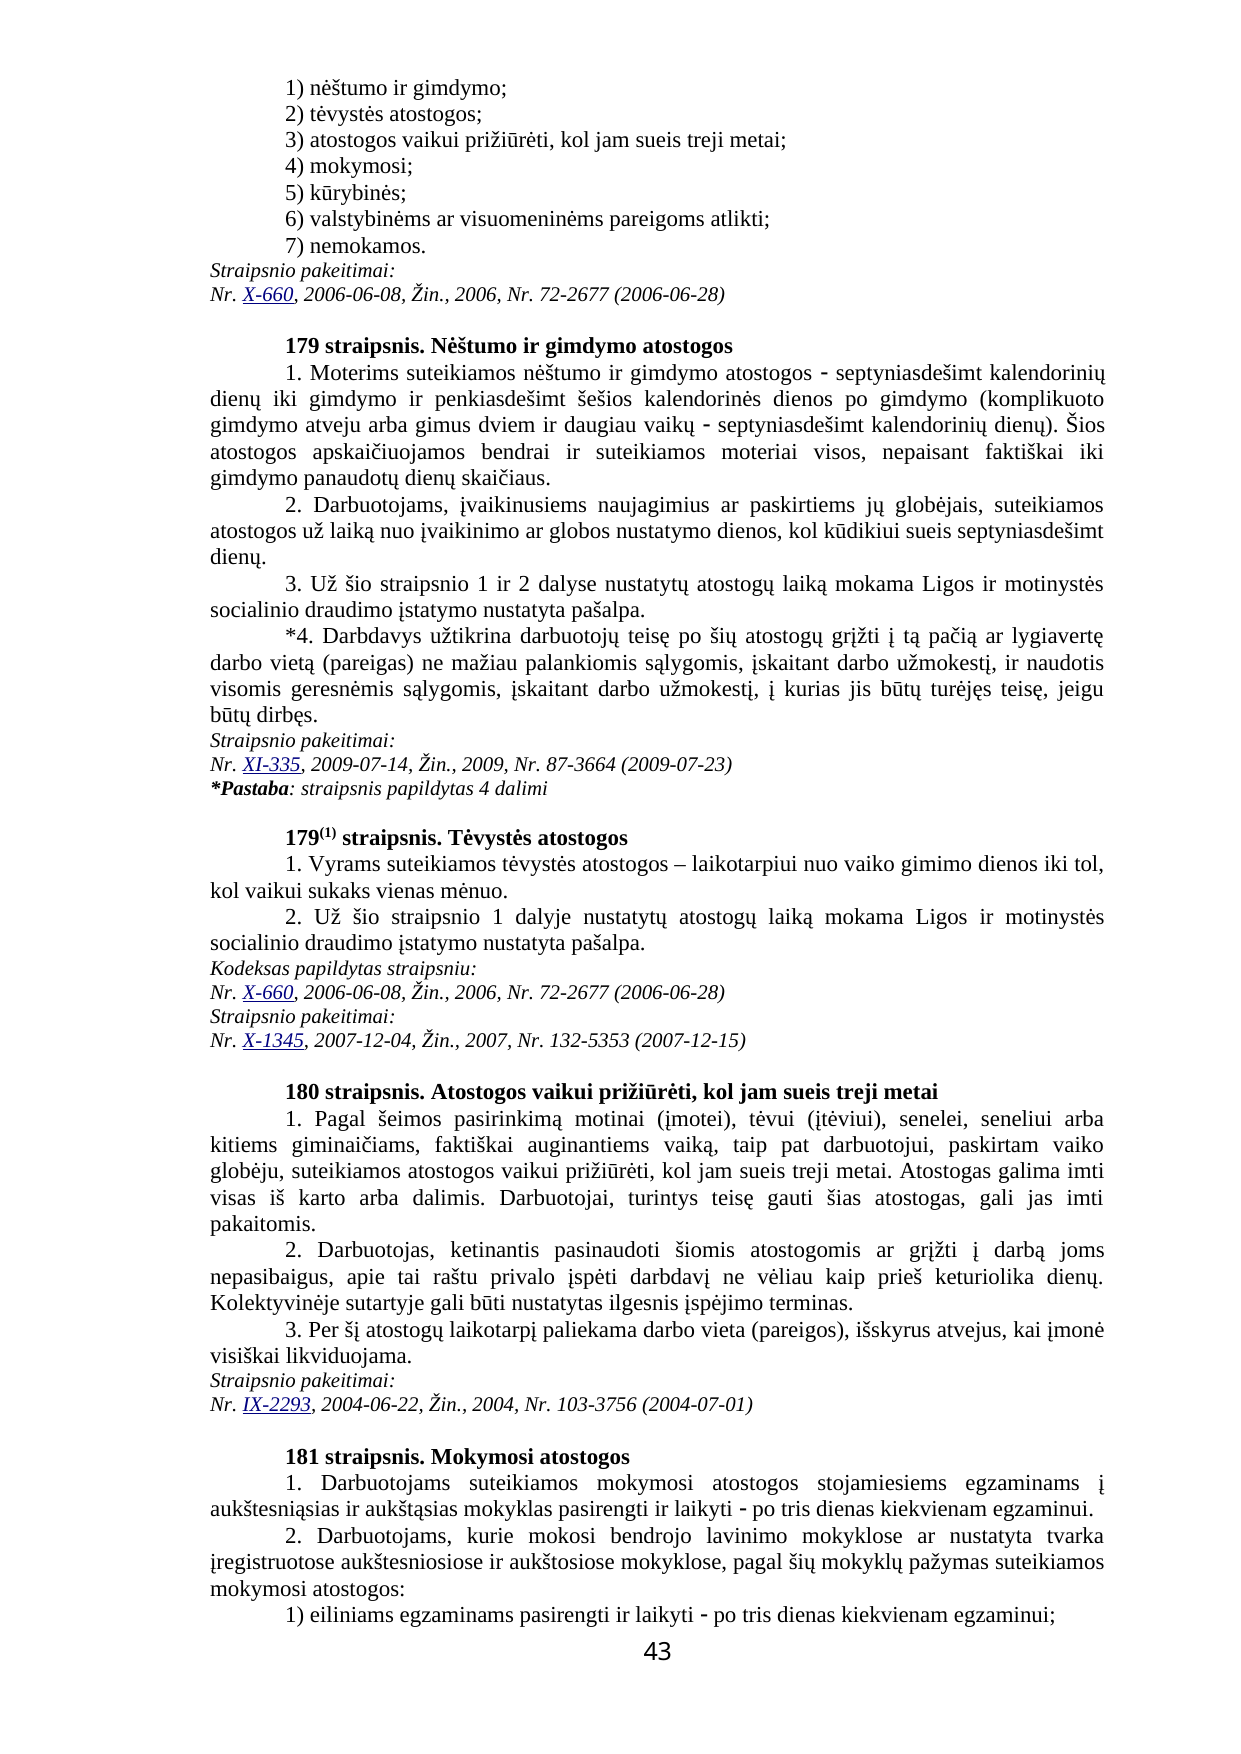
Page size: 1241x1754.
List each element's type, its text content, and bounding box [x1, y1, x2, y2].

text Nr. X-660, 2006-06-08, Žin., 2006, Nr. 72-2677 (2006-06-28) [210, 980, 1106, 1004]
text 4) mokymosi; [210, 153, 1106, 179]
text Nr. X-1345, 2007-12-04, Žin., 2007, Nr. 132-5353 (2007-12-15) [210, 1028, 1106, 1052]
text 1. Pagal šeimos pasirinkimą motinai (įmotei), tėvui (įtėviui), senelei, seneliui arba kitiems giminaičiams, faktiškai auginantiems vaiką, taip pat darbuotojui, paskirtam vaiko globėju, suteikiamos atostogos vaikui prižiūrėti, kol jam sueis treji metai. Atostogas galima imti visas iš karto arba dalimis. Darbuotojai, turintys teisę gauti šias atostogas, gali jas imti pakaitomis. [210, 1105, 1106, 1237]
text 6) valstybinėms ar visuomeninėms pareigoms atlikti; [210, 205, 1106, 232]
text 1. Darbuotojams suteikiamos mokymosi atostogos stojamiesiems egzaminams į aukštesniąsias ir aukštąsias mokyklas pasirengti ir laikyti  po tris dienas kiekvienam egzaminui. [210, 1469, 1106, 1522]
text 7) nemokamos. [210, 232, 1106, 258]
text 2) tėvystės atostogos; [210, 100, 1106, 126]
text Straipsnio pakeitimai: [210, 258, 1106, 282]
text Nr. X-660, 2006-06-08, Žin., 2006, Nr. 72-2677 (2006-06-28) [210, 282, 1106, 306]
text 1. Moterims suteikiamos nėštumo ir gimdymo atostogos  septyniasdešimt kalendorinių dienų iki gimdymo ir penkiasdešimt šešios kalendorinės dienos po gimdymo (komplikuoto gimdymo atveju arba gimus dviem ir daugiau vaikų  septyniasdešimt kalendorinių dienų). Šios atostogos apskaičiuojamos bendrai ir suteikiamos moteriai visos, nepaisant faktiškai iki gimdymo panaudotų dienų skaičiaus. [210, 359, 1106, 491]
text 179 straipsnis. Nėštumo ir gimdymo atostogos [210, 332, 1106, 359]
text 181 straipsnis. Mokymosi atostogos [210, 1443, 1106, 1469]
text 179(1) straipsnis. Tėvystės atostogos [210, 824, 1106, 850]
text Nr. XI-335, 2009-07-14, Žin., 2009, Nr. 87-3664 (2009-07-23) [210, 752, 1106, 776]
text 180 straipsnis. Atostogos vaikui prižiūrėti, kol jam sueis treji metai [210, 1078, 1106, 1105]
text Straipsnio pakeitimai: [210, 1368, 1106, 1392]
text 2. Darbuotojas, ketinantis pasinaudoti šiomis atostogomis ar grįžti į darbą joms nepasibaigus, apie tai raštu privalo įspėti darbdavį ne vėliau kaip prieš keturiolika dienų. Kolektyvinėje sutartyje gali būti nustatytas ilgesnis įspėjimo terminas. [210, 1237, 1106, 1316]
text Kodeksas papildytas straipsniu: [210, 956, 1106, 980]
text 1) nėštumo ir gimdymo; [210, 73, 1106, 100]
text 2. Už šio straipsnio 1 dalyje nustatytų atostogų laiką mokama Ligos ir motinystės socialinio draudimo įstatymo nustatyta pašalpa. [210, 903, 1106, 956]
text 3. Per šį atostogų laikotarpį paliekama darbo vieta (pareigos), išskyrus atvejus, kai įmonė visiškai likviduojama. [210, 1316, 1106, 1368]
text 2. Darbuotojams, kurie mokosi bendrojo lavinimo mokyklose ar nustatyta tvarka įregistruotose aukštesniosiose ir aukštosiose mokyklose, pagal šių mokyklų pažymas suteikiamos mokymosi atostogos: [210, 1522, 1106, 1601]
text Straipsnio pakeitimai: [210, 1004, 1106, 1028]
text 2. Darbuotojams, įvaikinusiems naujagimius ar paskirtiems jų globėjais, suteikiamos atostogos už laiką nuo įvaikinimo ar globos nustatymo dienos, kol kūdikiui sueis septyniasdešimt dienų. [210, 491, 1106, 570]
text 3) atostogos vaikui prižiūrėti, kol jam sueis treji metai; [210, 126, 1106, 153]
text 1. Vyrams suteikiamos tėvystės atostogos – laikotarpiui nuo vaiko gimimo dienos iki tol, kol vaikui sukaks vienas mėnuo. [210, 850, 1106, 903]
text 1) eiliniams egzaminams pasirengti ir laikyti  po tris dienas kiekvienam egzaminui; [210, 1601, 1106, 1627]
text 3. Už šio straipsnio 1 ir 2 dalyse nustatytų atostogų laiką mokama Ligos ir motinystės socialinio draudimo įstatymo nustatyta pašalpa. [210, 570, 1106, 622]
text Straipsnio pakeitimai: [210, 728, 1106, 752]
text *4. Darbdavys užtikrina darbuotojų teisę po šių atostogų grįžti į tą pačią ar lygiavertę darbo vietą (pareigas) ne mažiau palankiomis sąlygomis, įskaitant darbo užmokestį, ir naudotis visomis geresnėmis sąlygomis, įskaitant darbo užmokestį, į kurias jis būtų turėjęs teisę, jeigu būtų dirbęs. [210, 622, 1106, 728]
text Nr. IX-2293, 2004-06-22, Žin., 2004, Nr. 103-3756 (2004-07-01) [210, 1392, 1106, 1416]
text *Pastaba: straipsnis papildytas 4 dalimi [210, 776, 1106, 800]
text 5) kūrybinės; [210, 179, 1106, 205]
